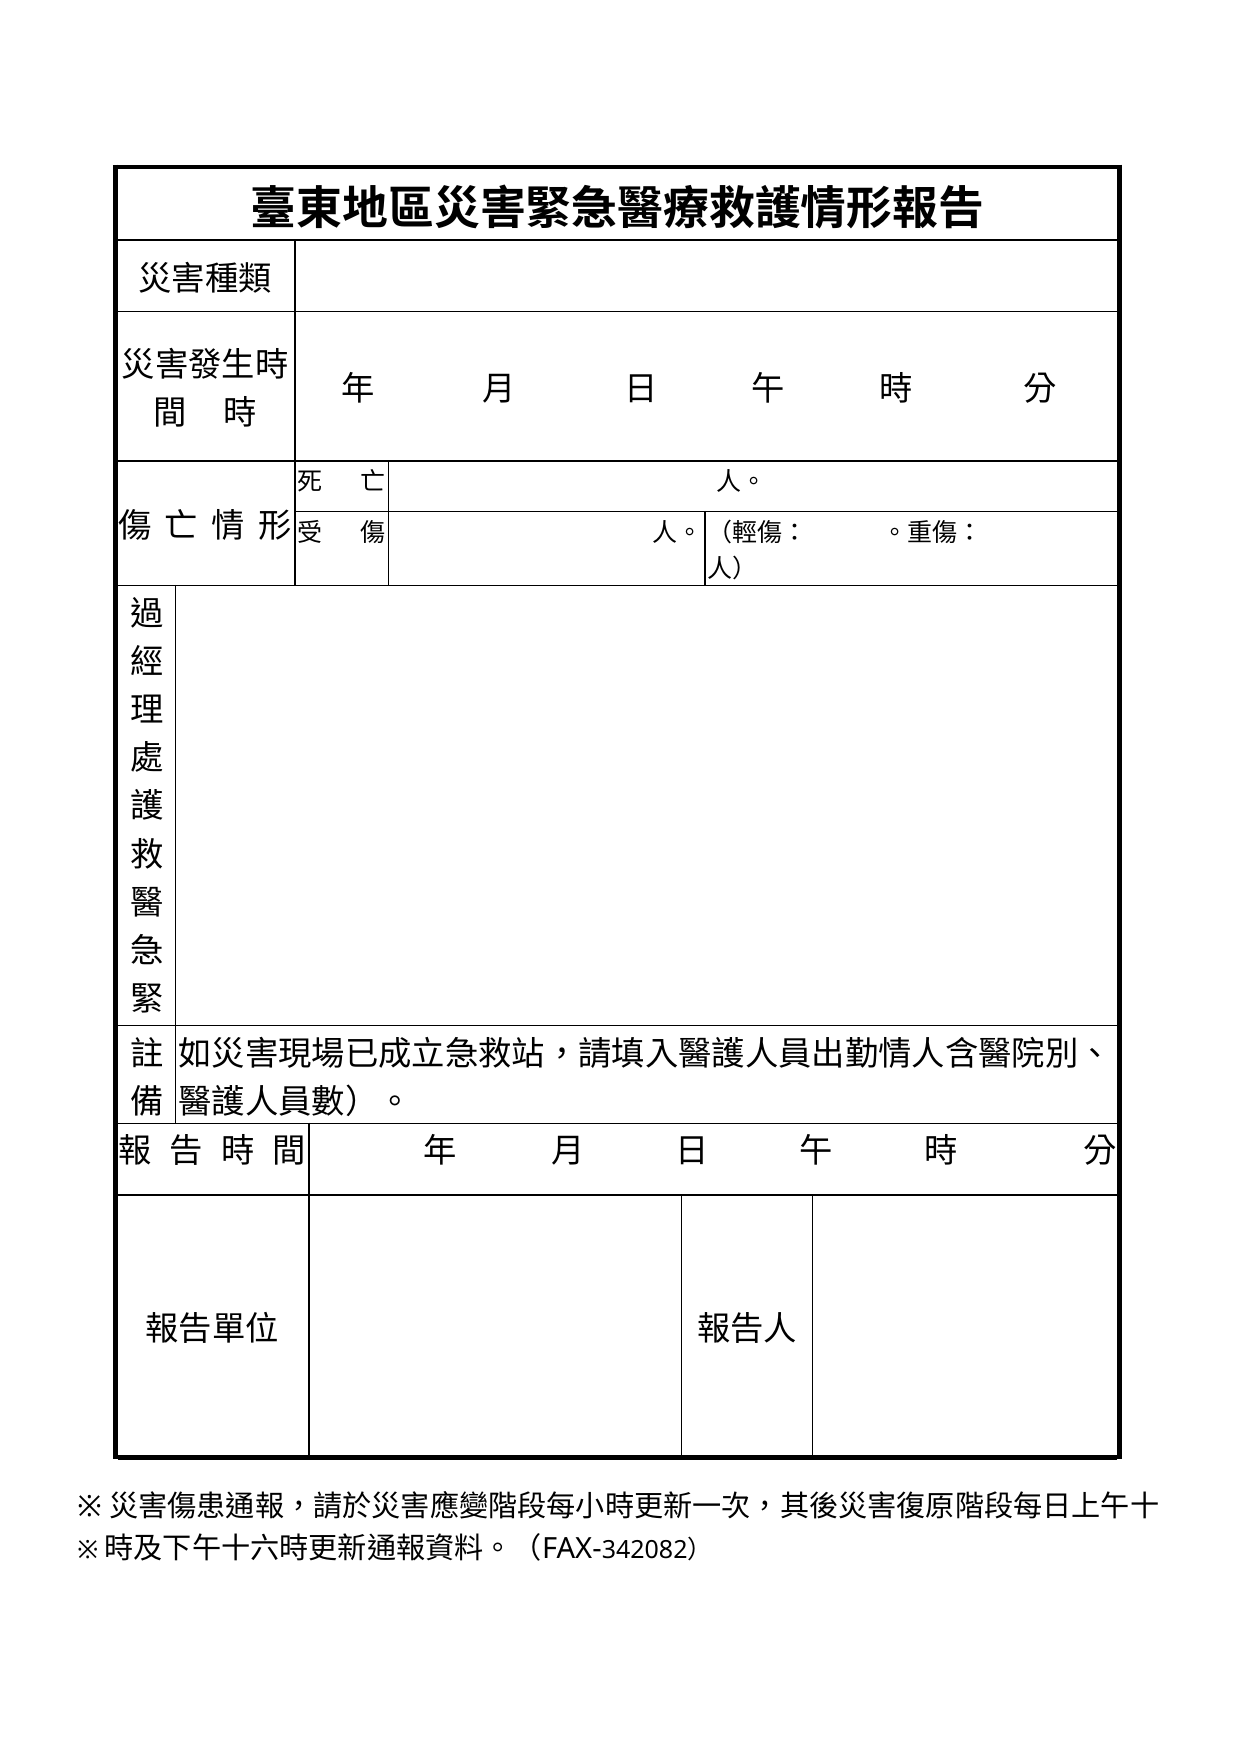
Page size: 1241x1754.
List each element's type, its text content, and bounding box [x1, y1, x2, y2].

table_cell [682, 1460, 812, 1568]
table_cell 人。 [389, 512, 704, 585]
table_cell 年 [310, 1124, 460, 1194]
table_cell [296, 241, 1117, 311]
table_cell 報告單位 [118, 1196, 308, 1455]
table_cell [310, 1196, 681, 1455]
table_header 臺東地區災害緊急醫療救護情形報告 [118, 169, 1117, 239]
table_cell [176, 586, 1117, 1025]
table_cell 日 [588, 1124, 712, 1194]
table_cell [115, 1459, 309, 1568]
table_cell [823, 1508, 831, 1513]
table_cell [115, 1539, 126, 1548]
table_cell 災害種類 [118, 241, 294, 311]
table_cell [309, 1460, 682, 1568]
table_cell 分 [961, 1124, 1117, 1194]
table_cell 年 [296, 312, 420, 460]
table_cell （輕傷： 。重傷： 人） [706, 512, 1117, 585]
table_cell 死亡 [296, 462, 388, 511]
table_cell 分 [961, 312, 1117, 460]
table_cell 午 [712, 1124, 836, 1194]
table_cell 受傷 [296, 512, 388, 585]
table_cell 傷亡情形 [118, 462, 294, 585]
table_cell [813, 1459, 1119, 1568]
table_cell 時 [836, 1124, 961, 1194]
table_cell 報告時間 [118, 1124, 308, 1194]
table_cell 如災害現場已成立急救站，請填入醫護人員出勤情人含醫院別、醫護人員數）。 [176, 1026, 1117, 1123]
table_cell 日 [577, 312, 705, 460]
table_cell 人。 [389, 462, 1117, 511]
table_cell 午 [705, 312, 831, 460]
table_cell [813, 1196, 1117, 1455]
table_cell 時 [831, 312, 961, 460]
table_cell 註備 [118, 1026, 175, 1123]
table_cell 報告人 [682, 1196, 812, 1455]
table_cell 月 [420, 312, 577, 460]
table_cell 月 [460, 1124, 587, 1194]
table_cell 災害發生時間 時 [118, 312, 294, 460]
table_cell 過經理處護救醫急緊 [118, 586, 175, 1025]
